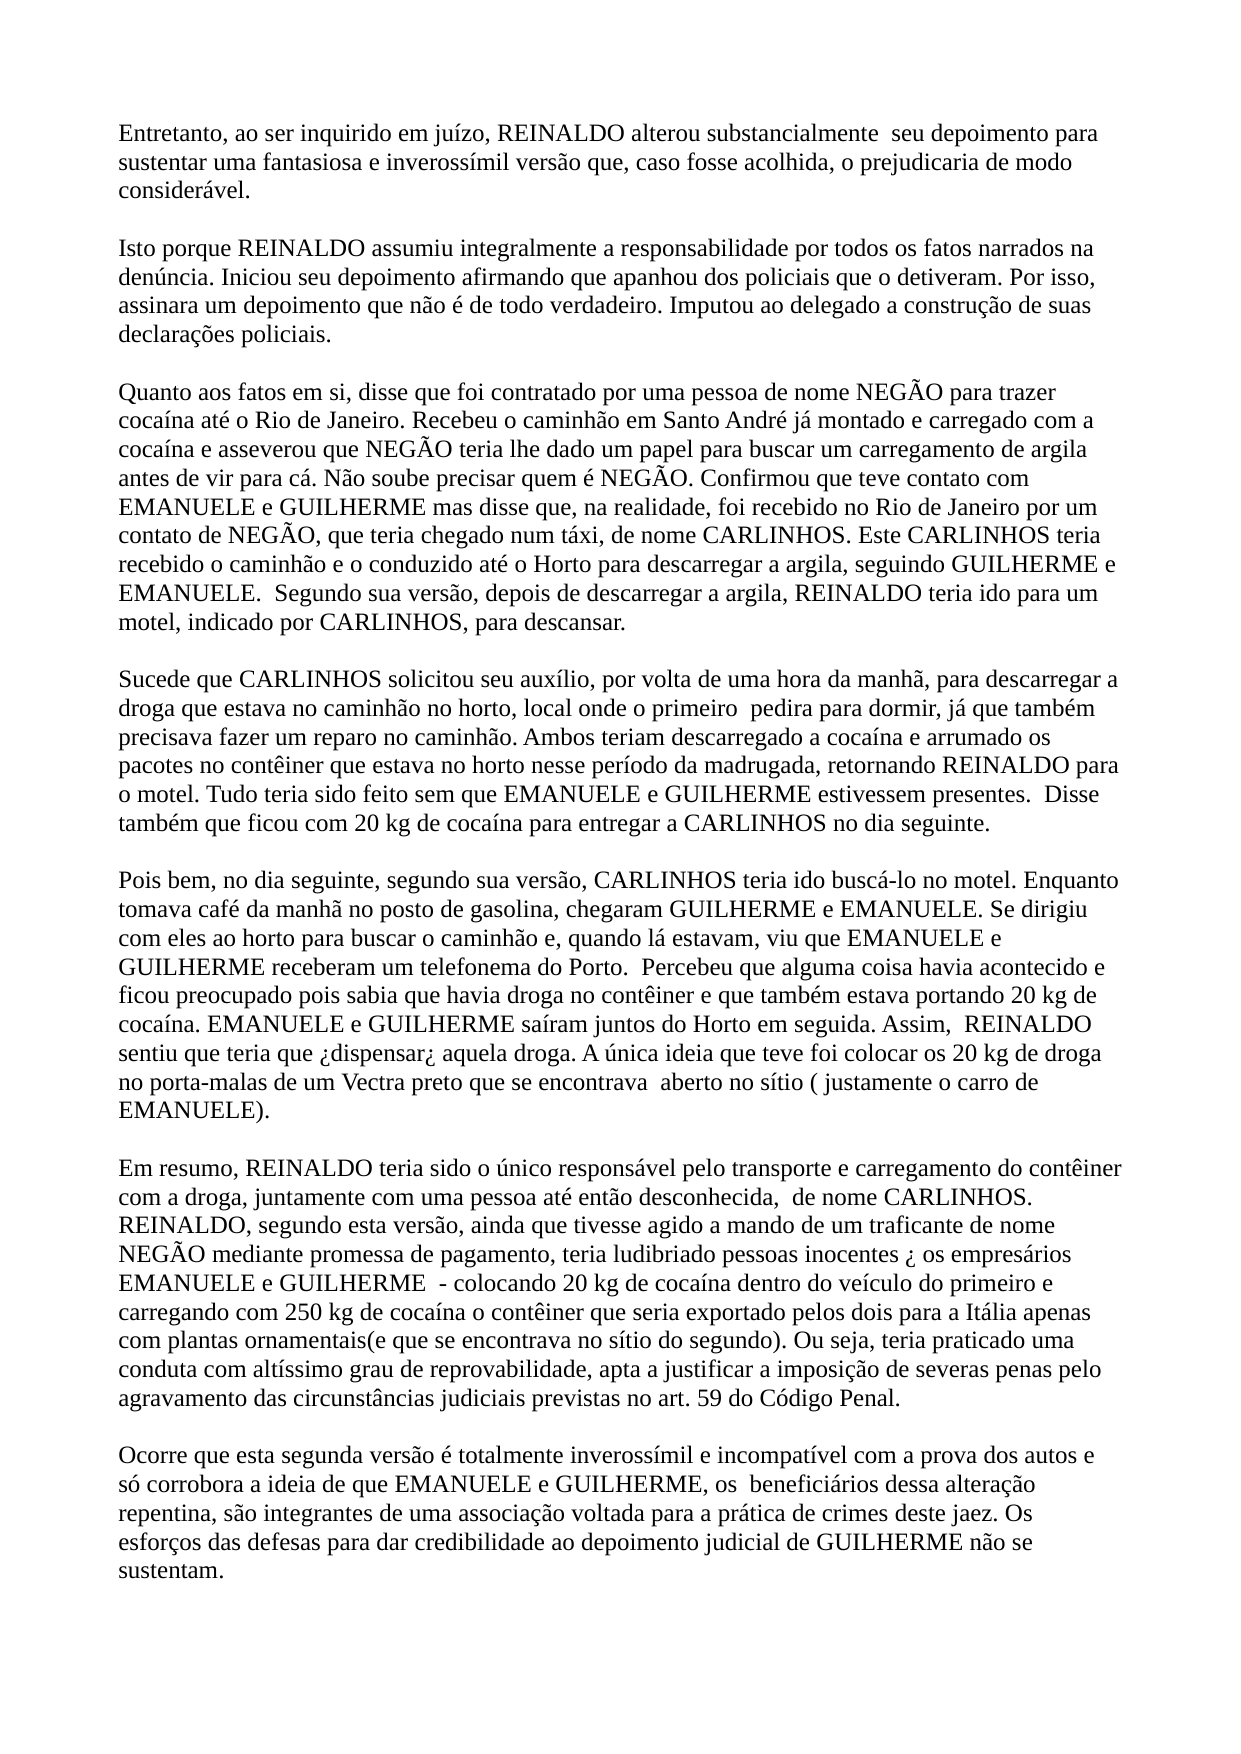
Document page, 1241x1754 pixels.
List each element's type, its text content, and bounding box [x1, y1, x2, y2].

text Sucede que CARLINHOS solicitou seu auxílio, por volta de uma hora da manhã, para descarregar a droga que estava no caminhão no horto, local onde o primeiro pedira para dormir, já que também precisava fazer um reparo no caminhão. Ambos teriam descarregado a cocaína e arrumado os pacotes no contêiner que estava no horto nesse período da madrugada, retornando REINALDO para o motel. Tudo teria sido feito sem que EMANUELE e GUILHERME estivessem presentes. Disse também que ficou com 20 kg de cocaína para entregar a CARLINHOS no dia seguinte. [118, 664, 1122, 837]
text Entretanto, ao ser inquirido em juízo, REINALDO alterou substancialmente seu depoimento para sustentar uma fantasiosa e inverossímil versão que, caso fosse acolhida, o prejudicaria de modo considerável. [118, 118, 1122, 204]
text Em resumo, REINALDO teria sido o único responsável pelo transporte e carregamento do contêiner com a droga, juntamente com uma pessoa até então desconhecida, de nome CARLINHOS. REINALDO, segundo esta versão, ainda que tivesse agido a mando de um traficante de nome NEGÃO mediante promessa de pagamento, teria ludibriado pessoas inocentes ¿ os empresários EMANUELE e GUILHERME - colocando 20 kg de cocaína dentro do veículo do primeiro e carregando com 250 kg de cocaína o contêiner que seria exportado pelos dois para a Itália apenas com plantas ornamentais(e que se encontrava no sítio do segundo). Ou seja, teria praticado uma conduta com altíssimo grau de reprovabilidade, apta a justificar a imposição de severas penas pelo agravamento das circunstâncias judiciais previstas no art. 59 do Código Penal. [118, 1153, 1122, 1412]
text Isto porque REINALDO assumiu integralmente a responsabilidade por todos os fatos narrados na denúncia. Iniciou seu depoimento afirmando que apanhou dos policiais que o detiveram. Por isso, assinara um depoimento que não é de todo verdadeiro. Imputou ao delegado a construção de suas declarações policiais. [118, 233, 1122, 348]
text Quanto aos fatos em si, disse que foi contratado por uma pessoa de nome NEGÃO para trazer cocaína até o Rio de Janeiro. Recebeu o caminhão em Santo André já montado e carregado com a cocaína e asseverou que NEGÃO teria lhe dado um papel para buscar um carregamento de argila antes de vir para cá. Não soube precisar quem é NEGÃO. Confirmou que teve contato com EMANUELE e GUILHERME mas disse que, na realidade, foi recebido no Rio de Janeiro por um contato de NEGÃO, que teria chegado num táxi, de nome CARLINHOS. Este CARLINHOS teria recebido o caminhão e o conduzido até o Horto para descarregar a argila, seguindo GUILHERME e EMANUELE. Segundo sua versão, depois de descarregar a argila, REINALDO teria ido para um motel, indicado por CARLINHOS, para descansar. [118, 377, 1122, 636]
text Ocorre que esta segunda versão é totalmente inverossímil e incompatível com a prova dos autos e só corrobora a ideia de que EMANUELE e GUILHERME, os beneficiários dessa alteração repentina, são integrantes de uma associação voltada para a prática de crimes deste jaez. Os esforços das defesas para dar credibilidade ao depoimento judicial de GUILHERME não se sustentam. [118, 1441, 1122, 1584]
text Pois bem, no dia seguinte, segundo sua versão, CARLINHOS teria ido buscá-lo no motel. Enquanto tomava café da manhã no posto de gasolina, chegaram GUILHERME e EMANUELE. Se dirigiu com eles ao horto para buscar o caminhão e, quando lá estavam, viu que EMANUELE e GUILHERME receberam um telefonema do Porto. Percebeu que alguma coisa havia acontecido e ficou preocupado pois sabia que havia droga no contêiner e que também estava portando 20 kg de cocaína. EMANUELE e GUILHERME saíram juntos do Horto em seguida. Assim, REINALDO sentiu que teria que ¿dispensar¿ aquela droga. A única ideia que teve foi colocar os 20 kg de droga no porta-malas de um Vectra preto que se encontrava aberto no sítio ( justamente o carro de EMANUELE). [118, 866, 1122, 1124]
